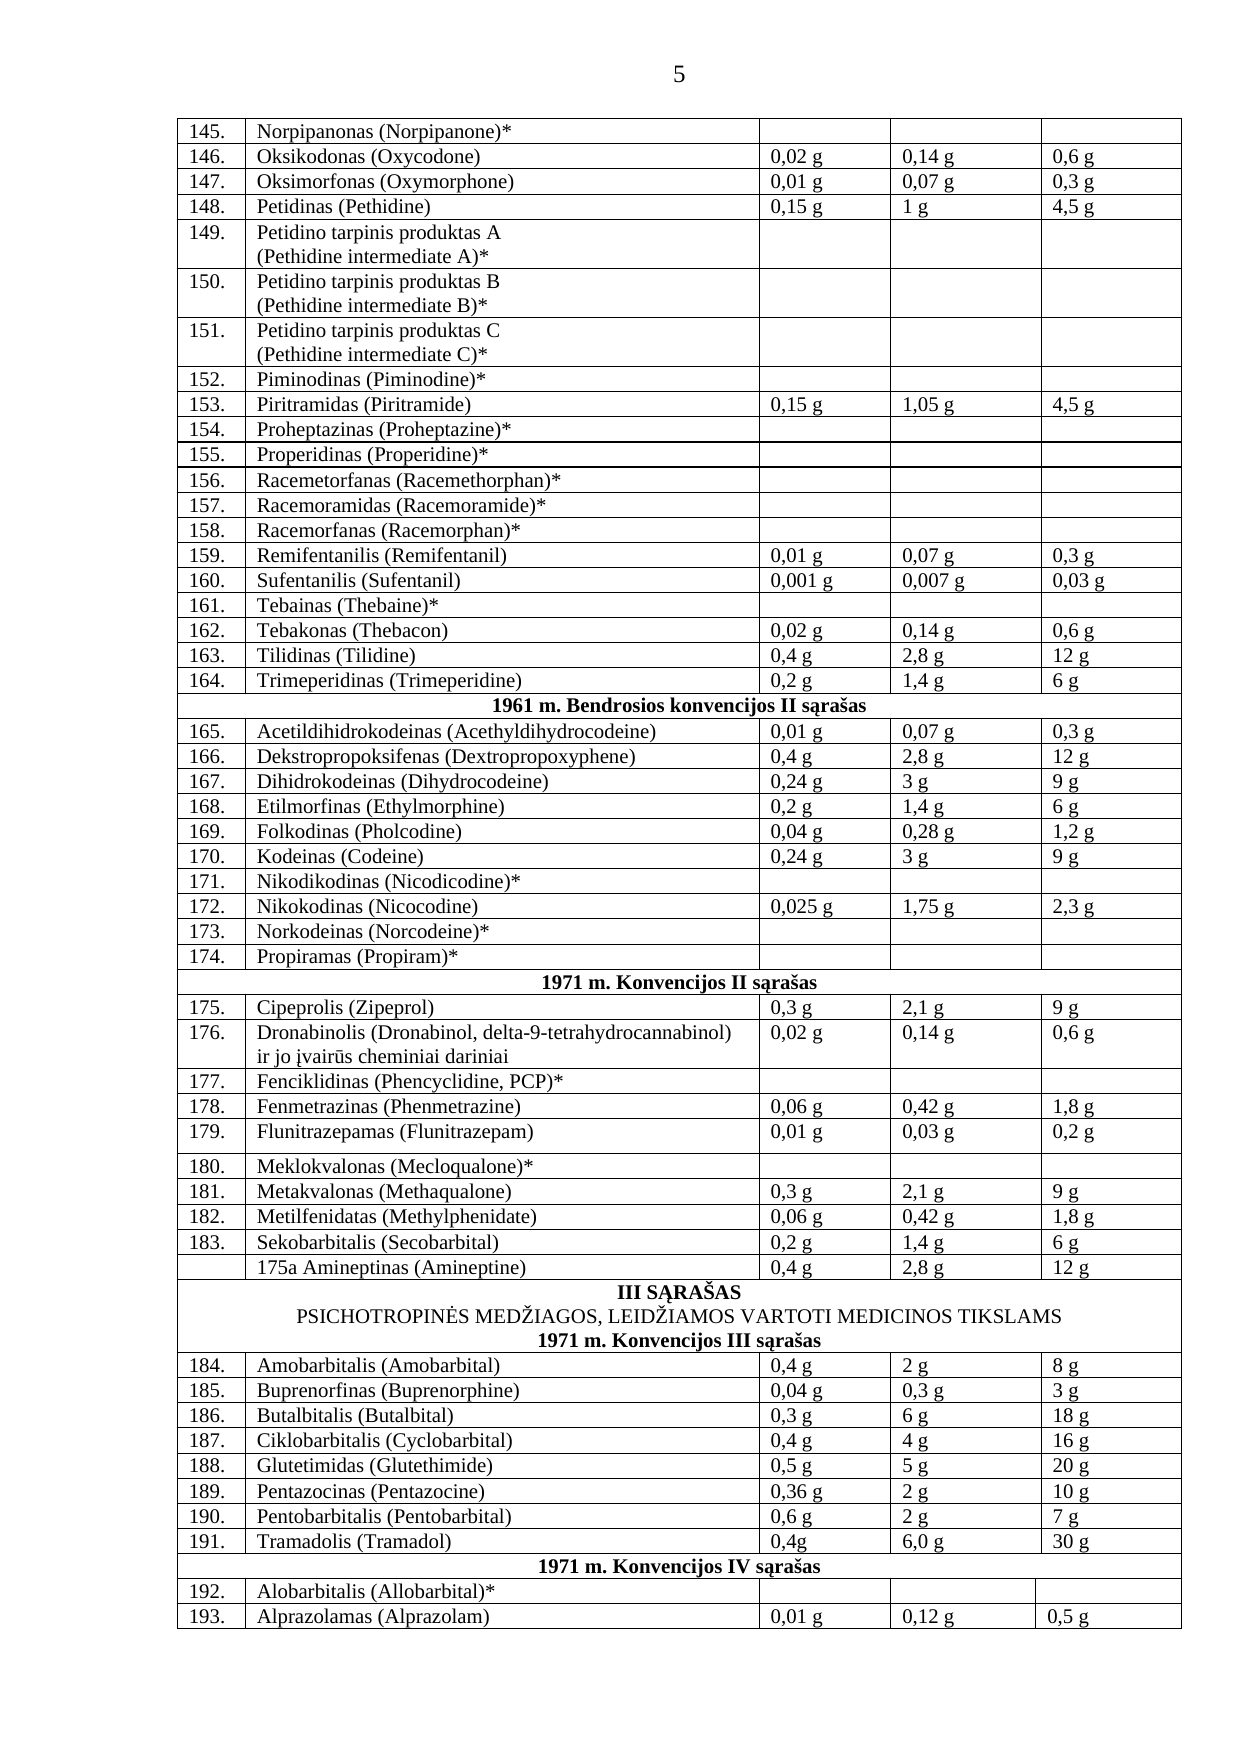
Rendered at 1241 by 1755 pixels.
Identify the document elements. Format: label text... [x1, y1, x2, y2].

table_cell [760, 269, 890, 317]
table_cell 181. [178, 1179, 245, 1203]
table_cell 160. [178, 568, 245, 592]
table_cell [760, 593, 890, 617]
table_cell [760, 318, 890, 366]
table_cell 0,5 g [760, 1454, 890, 1477]
table_cell 0,04 g [760, 819, 890, 843]
table_cell 0,025 g [760, 894, 890, 918]
table_cell [891, 269, 1041, 317]
table_cell 0,3 g [760, 1403, 890, 1427]
table_cell [1042, 869, 1181, 893]
table_cell Glutetimidas (Glutethimide) [246, 1454, 759, 1477]
table_cell Piminodinas (Piminodine)* [246, 367, 759, 391]
table_cell 150. [178, 269, 245, 317]
table_cell Alprazolamas (Alprazolam) [246, 1604, 759, 1628]
table_cell [760, 1154, 890, 1178]
table_cell 148. [178, 195, 245, 218]
table_cell 1,8 g [1042, 1205, 1181, 1228]
table_cell [760, 417, 890, 441]
table_cell Petidino tarpinis produktas B (Pethidine intermediate B)* [246, 269, 759, 317]
table_cell 172. [178, 894, 245, 918]
table_cell 1971 m. Konvencijos IV sąrašas [178, 1554, 1181, 1578]
table_cell 2 g [891, 1353, 1041, 1377]
table_cell [1042, 593, 1181, 617]
table_cell Etilmorfinas (Ethylmorphine) [246, 794, 759, 818]
table_cell 180. [178, 1154, 245, 1178]
table_cell 189. [178, 1479, 245, 1503]
table_cell 3 g [891, 844, 1041, 868]
table_cell 187. [178, 1428, 245, 1452]
table_cell 158. [178, 518, 245, 542]
table_cell Sufentanilis (Sufentanil) [246, 568, 759, 592]
table_cell 185. [178, 1378, 245, 1402]
table_cell 170. [178, 844, 245, 868]
table_cell Dronabinolis (Dronabinol, delta-9-tetrahydrocannabinol) ir jo įvairūs cheminiai dariniai [246, 1020, 759, 1068]
table_cell [891, 367, 1041, 391]
table_cell [1042, 269, 1181, 317]
table_cell 0,12 g [891, 1604, 1035, 1628]
table_cell 0,03 g [891, 1119, 1041, 1153]
table_cell Properidinas (Properidine)* [246, 443, 759, 466]
table_cell 0,02 g [760, 618, 890, 642]
table_cell [760, 468, 890, 492]
table_cell 1,75 g [891, 894, 1041, 918]
table_cell 155. [178, 443, 245, 466]
table_cell [1042, 518, 1181, 542]
table_cell Folkodinas (Pholcodine) [246, 819, 759, 843]
table_cell 1971 m. Konvencijos II sąrašas [178, 970, 1181, 994]
table_cell 18 g [1042, 1403, 1181, 1427]
table_cell 0,2 g [760, 1230, 890, 1254]
table_cell Oksikodonas (Oxycodone) [246, 144, 759, 168]
table_cell 0,3 g [1042, 543, 1181, 567]
table_cell [1042, 417, 1181, 441]
table_cell [760, 443, 890, 466]
table_cell 162. [178, 618, 245, 642]
table_cell [1042, 1069, 1181, 1093]
table_cell Nikokodinas (Nicocodine) [246, 894, 759, 918]
table_cell [1036, 1579, 1181, 1603]
table_cell [760, 493, 890, 517]
table_cell 0,6 g [760, 1504, 890, 1528]
table_cell [1042, 220, 1181, 268]
table_cell [891, 869, 1041, 893]
table_cell 0,01 g [760, 1604, 890, 1628]
table_cell 0,36 g [760, 1479, 890, 1503]
table_cell 0,07 g [891, 169, 1041, 193]
table_cell 5 g [891, 1454, 1041, 1477]
table_cell 191. [178, 1529, 245, 1553]
table_cell [1042, 1154, 1181, 1178]
table_cell 0,6 g [1042, 144, 1181, 168]
table_cell Proheptazinas (Proheptazine)* [246, 417, 759, 441]
table_cell 4,5 g [1042, 392, 1181, 416]
table_cell Oksimorfonas (Oxymorphone) [246, 169, 759, 193]
table_cell 2,8 g [891, 744, 1041, 768]
table_cell 156. [178, 468, 245, 492]
table_cell 165. [178, 719, 245, 743]
table_cell 159. [178, 543, 245, 567]
table_cell [1042, 367, 1181, 391]
table_cell Kodeinas (Codeine) [246, 844, 759, 868]
table_cell 0,3 g [760, 995, 890, 1019]
table_cell Trimeperidinas (Trimeperidine) [246, 668, 759, 692]
table_cell 0,6 g [1042, 1020, 1181, 1068]
table_cell [891, 220, 1041, 268]
table_cell Buprenorfinas (Buprenorphine) [246, 1378, 759, 1402]
table_cell [891, 493, 1041, 517]
table_cell 9 g [1042, 844, 1181, 868]
table_cell 4 g [891, 1428, 1041, 1452]
table_cell Fenmetrazinas (Phenmetrazine) [246, 1094, 759, 1118]
table_cell 7 g [1042, 1504, 1181, 1528]
table_cell 6 g [891, 1403, 1041, 1427]
table_cell 2,3 g [1042, 894, 1181, 918]
table_cell Amobarbitalis (Amobarbital) [246, 1353, 759, 1377]
table_cell Racemetorfanas (Racemethorphan)* [246, 468, 759, 492]
table_cell [891, 443, 1041, 466]
table_cell 147. [178, 169, 245, 193]
table_cell 1,8 g [1042, 1094, 1181, 1118]
table_cell 0,28 g [891, 819, 1041, 843]
table_cell 1,05 g [891, 392, 1041, 416]
table_cell [891, 945, 1041, 968]
table_cell [891, 919, 1041, 943]
table_cell 9 g [1042, 769, 1181, 793]
table_cell 2,8 g [891, 1255, 1041, 1279]
table_cell 1 g [891, 195, 1041, 218]
table_cell [1042, 919, 1181, 943]
table_cell Petidino tarpinis produktas C (Pethidine intermediate C)* [246, 318, 759, 366]
table_cell 12 g [1042, 744, 1181, 768]
table_cell 2 g [891, 1504, 1041, 1528]
table_cell 0,15 g [760, 392, 890, 416]
table_cell 3 g [891, 769, 1041, 793]
table_cell 0,04 g [760, 1378, 890, 1402]
table_cell 0,42 g [891, 1094, 1041, 1118]
table_cell 0,3 g [1042, 169, 1181, 193]
table_cell 30 g [1042, 1529, 1181, 1553]
table_cell Remifentanilis (Remifentanil) [246, 543, 759, 567]
table_cell 178. [178, 1094, 245, 1118]
table_cell 0,15 g [760, 195, 890, 218]
table_cell Pentazocinas (Pentazocine) [246, 1479, 759, 1503]
table_cell 0,2 g [760, 794, 890, 818]
table_cell 0,5 g [1036, 1604, 1181, 1628]
table_cell 0,4 g [760, 1353, 890, 1377]
table_cell Ciklobarbitalis (Cyclobarbital) [246, 1428, 759, 1452]
table_cell [760, 945, 890, 968]
table_cell Tramadolis (Tramadol) [246, 1529, 759, 1553]
table_cell III SĄRAŠAS PSICHOTROPINĖS MEDŽIAGOS, LEIDŽIAMOS VARTOTI MEDICINOS TIKSLAMS 1971 m. Konvencijos III sąrašas [178, 1280, 1181, 1352]
table_cell Cipeprolis (Zipeprol) [246, 995, 759, 1019]
table_cell Sekobarbitalis (Secobarbital) [246, 1230, 759, 1254]
table_cell 186. [178, 1403, 245, 1427]
table_cell 0,2 g [760, 668, 890, 692]
table_cell 0,03 g [1042, 568, 1181, 592]
table_cell 192. [178, 1579, 245, 1603]
table_cell 0,42 g [891, 1205, 1041, 1228]
table_cell [760, 119, 890, 143]
table_cell Tebakonas (Thebacon) [246, 618, 759, 642]
table_cell 2,1 g [891, 1179, 1041, 1203]
table_cell 146. [178, 144, 245, 168]
table_cell 188. [178, 1454, 245, 1477]
table_cell [1042, 119, 1181, 143]
table_cell 0,14 g [891, 1020, 1041, 1068]
table_cell 12 g [1042, 1255, 1181, 1279]
table_cell 0,06 g [760, 1205, 890, 1228]
table_cell 190. [178, 1504, 245, 1528]
table_cell [178, 1255, 245, 1279]
table_cell 1,4 g [891, 1230, 1041, 1254]
table_cell 20 g [1042, 1454, 1181, 1477]
table_cell [760, 919, 890, 943]
table_cell 169. [178, 819, 245, 843]
table_cell 6 g [1042, 1230, 1181, 1254]
table_cell Butalbitalis (Butalbital) [246, 1403, 759, 1427]
table_cell 9 g [1042, 995, 1181, 1019]
table_cell 3 g [1042, 1378, 1181, 1402]
table_cell 0,24 g [760, 769, 890, 793]
table_cell 0,4 g [760, 643, 890, 667]
table_cell 0,07 g [891, 719, 1041, 743]
table_cell 0,01 g [760, 543, 890, 567]
table_cell [760, 1579, 890, 1603]
table_cell 1,2 g [1042, 819, 1181, 843]
table_cell 168. [178, 794, 245, 818]
table_cell [891, 593, 1041, 617]
table_cell [1042, 443, 1181, 466]
table_cell 0,3 g [891, 1378, 1041, 1402]
table_cell Tebainas (Thebaine)* [246, 593, 759, 617]
table_cell [760, 367, 890, 391]
table_cell 157. [178, 493, 245, 517]
table_cell 151. [178, 318, 245, 366]
table_cell 0,01 g [760, 169, 890, 193]
table_cell 0,06 g [760, 1094, 890, 1118]
table_cell 177. [178, 1069, 245, 1093]
table_cell Pentobarbitalis (Pentobarbital) [246, 1504, 759, 1528]
table_cell Norkodeinas (Norcodeine)* [246, 919, 759, 943]
table_cell [891, 318, 1041, 366]
table_cell [891, 468, 1041, 492]
table_cell 6 g [1042, 668, 1181, 692]
table_cell 0,14 g [891, 144, 1041, 168]
table_cell 0,2 g [1042, 1119, 1181, 1153]
table_cell 6,0 g [891, 1529, 1041, 1553]
table_cell 12 g [1042, 643, 1181, 667]
table_cell [891, 1069, 1041, 1093]
table_cell Norpipanonas (Norpipanone)* [246, 119, 759, 143]
table_cell [760, 518, 890, 542]
table_cell 163. [178, 643, 245, 667]
table_cell Petidino tarpinis produktas A (Pethidine intermediate A)* [246, 220, 759, 268]
table_cell 16 g [1042, 1428, 1181, 1452]
table_cell Fenciklidinas (Phencyclidine, PCP)* [246, 1069, 759, 1093]
table_cell 9 g [1042, 1179, 1181, 1203]
table_cell 10 g [1042, 1479, 1181, 1503]
table_cell 0,02 g [760, 144, 890, 168]
table_cell 153. [178, 392, 245, 416]
table_cell 0,4 g [760, 744, 890, 768]
table_cell [891, 518, 1041, 542]
table_cell 173. [178, 919, 245, 943]
table_cell 0,001 g [760, 568, 890, 592]
table_cell 179. [178, 1119, 245, 1153]
table_cell Meklokvalonas (Mecloqualone)* [246, 1154, 759, 1178]
table_cell Alobarbitalis (Allobarbital)* [246, 1579, 759, 1603]
table_cell 0,01 g [760, 719, 890, 743]
table_cell 0,07 g [891, 543, 1041, 567]
table_cell Tilidinas (Tilidine) [246, 643, 759, 667]
table_cell 1,4 g [891, 794, 1041, 818]
table_cell 193. [178, 1604, 245, 1628]
table_cell 0,6 g [1042, 618, 1181, 642]
table_cell [1042, 318, 1181, 366]
table_cell Acetildihidrokodeinas (Acethyldihydrocodeine) [246, 719, 759, 743]
table_cell Dekstropropoksifenas (Dextropropoxyphene) [246, 744, 759, 768]
table_cell [1042, 468, 1181, 492]
table_cell 166. [178, 744, 245, 768]
table_cell 0,24 g [760, 844, 890, 868]
table_cell Metilfenidatas (Methylphenidate) [246, 1205, 759, 1228]
table_cell 183. [178, 1230, 245, 1254]
table_cell [760, 220, 890, 268]
table_cell [891, 1154, 1041, 1178]
table_cell 184. [178, 1353, 245, 1377]
table_cell Nikodikodinas (Nicodicodine)* [246, 869, 759, 893]
table_cell 8 g [1042, 1353, 1181, 1377]
table_cell 0,007 g [891, 568, 1041, 592]
table_cell [891, 119, 1041, 143]
table_cell 4,5 g [1042, 195, 1181, 218]
table_cell 2 g [891, 1479, 1041, 1503]
table_cell 1961 m. Bendrosios konvencijos II sąrašas [178, 694, 1181, 717]
table_cell 176. [178, 1020, 245, 1068]
table_cell 182. [178, 1205, 245, 1228]
table_cell [760, 1069, 890, 1093]
table_cell Petidinas (Pethidine) [246, 195, 759, 218]
table_cell [891, 417, 1041, 441]
table_cell 6 g [1042, 794, 1181, 818]
table_cell 2,1 g [891, 995, 1041, 1019]
table_cell 161. [178, 593, 245, 617]
table_cell 0,3 g [760, 1179, 890, 1203]
table_cell Dihidrokodeinas (Dihydrocodeine) [246, 769, 759, 793]
table_cell 0,4 g [760, 1428, 890, 1452]
table_cell 1,4 g [891, 668, 1041, 692]
table_cell Propiramas (Propiram)* [246, 945, 759, 968]
table_cell 167. [178, 769, 245, 793]
table_cell 175a Amineptinas (Amineptine) [246, 1255, 759, 1279]
table_cell 0,14 g [891, 618, 1041, 642]
table_cell 171. [178, 869, 245, 893]
table_cell [760, 869, 890, 893]
table_cell 2,8 g [891, 643, 1041, 667]
table_cell 154. [178, 417, 245, 441]
table_cell 0,4 g [760, 1255, 890, 1279]
table_cell Racemorfanas (Racemorphan)* [246, 518, 759, 542]
table_cell 175. [178, 995, 245, 1019]
table_cell Flunitrazepamas (Flunitrazepam) [246, 1119, 759, 1153]
table_cell 0,01 g [760, 1119, 890, 1153]
table_cell 0,4g [760, 1529, 890, 1553]
table_cell 149. [178, 220, 245, 268]
table_cell 0,02 g [760, 1020, 890, 1068]
table_cell [1042, 945, 1181, 968]
table_cell [1042, 493, 1181, 517]
table_cell Piritramidas (Piritramide) [246, 392, 759, 416]
table_cell 174. [178, 945, 245, 968]
table_cell 0,3 g [1042, 719, 1181, 743]
table_cell Racemoramidas (Racemoramide)* [246, 493, 759, 517]
table_cell 152. [178, 367, 245, 391]
table_cell Metakvalonas (Methaqualone) [246, 1179, 759, 1203]
table_cell 164. [178, 668, 245, 692]
table_cell [891, 1579, 1035, 1603]
table_cell 145. [178, 119, 245, 143]
